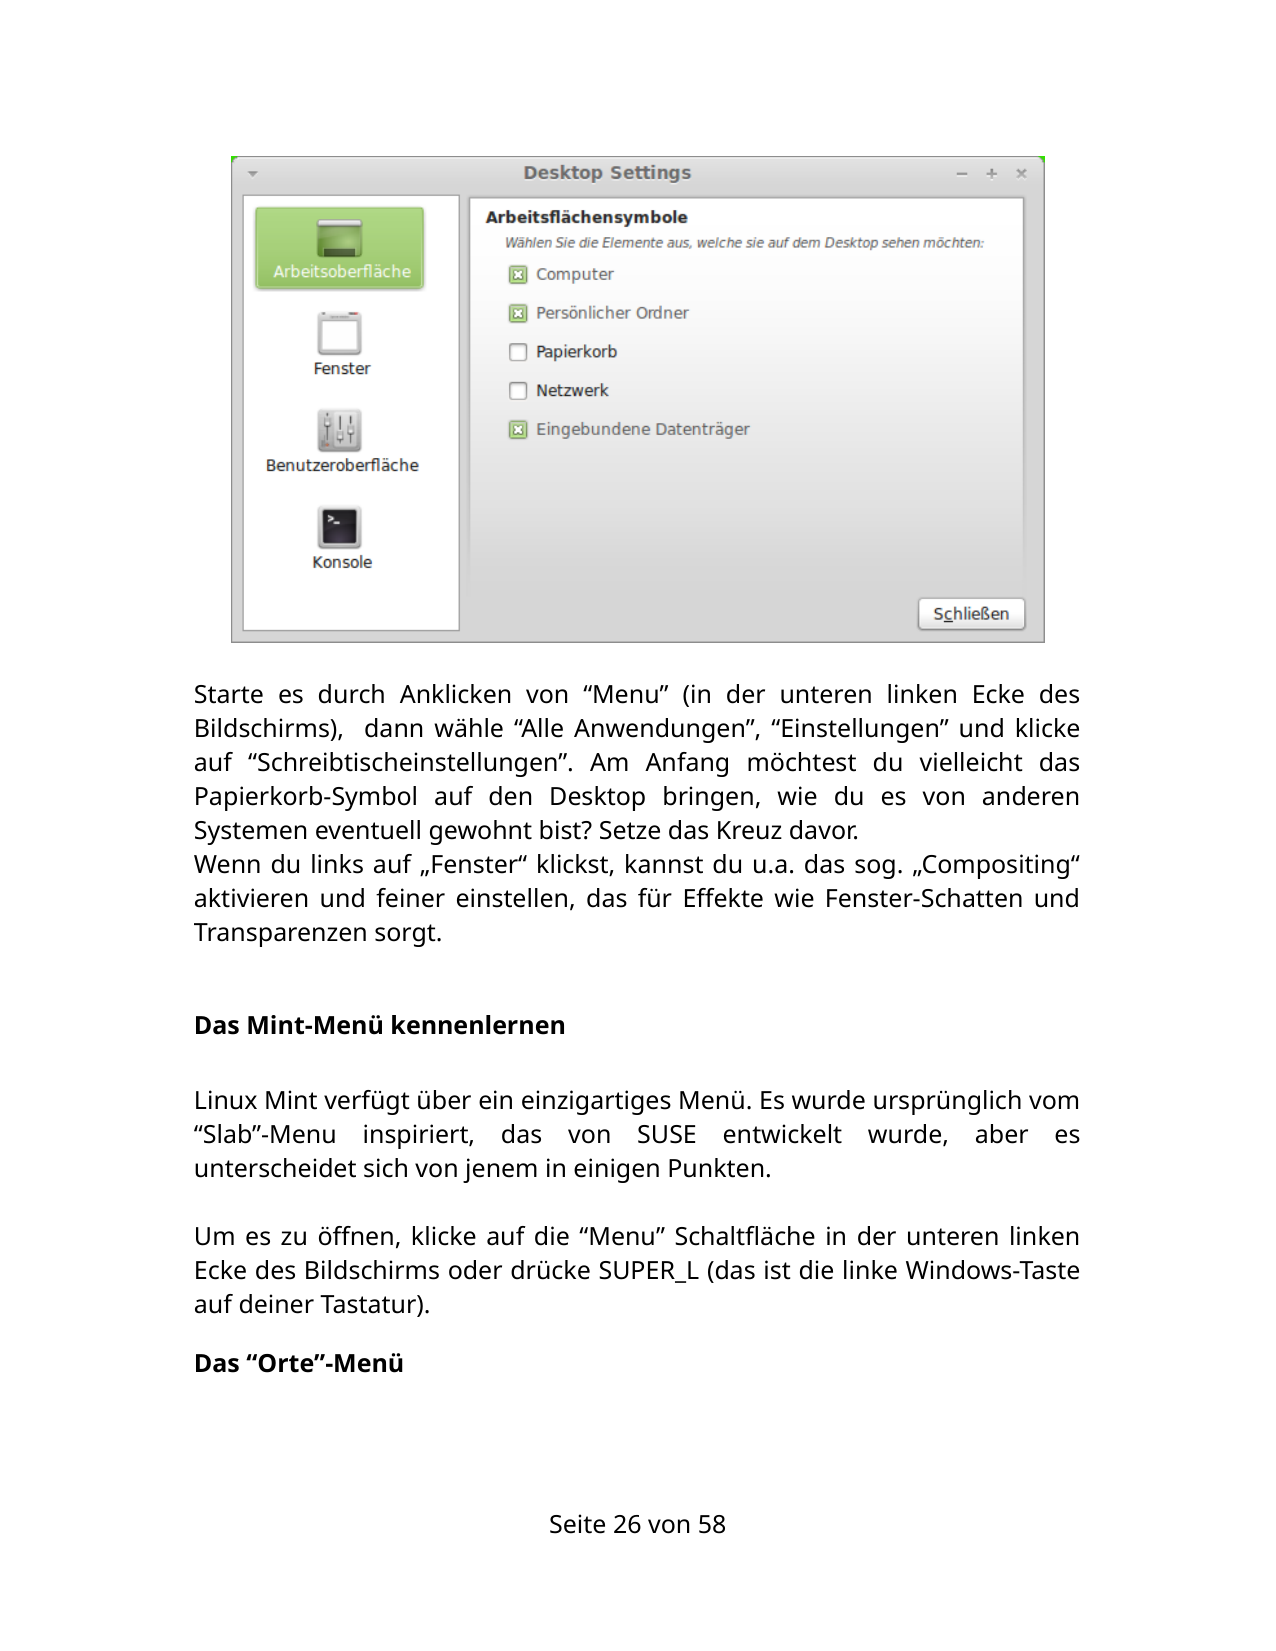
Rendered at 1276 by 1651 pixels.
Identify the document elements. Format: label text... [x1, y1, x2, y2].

text Starte es durch Anklicken von “Menu” (in der unteren linken Ecke des Bildschirms), dann wähle “Alle Anwendungen”, “Einstellungen” und klicke auf “Schreibtischeinstellungen”. Am Anfang möchtest du vielleicht das Papierkorb-Symbol auf den Desktop bringen, wie du es von anderen Systemen eventuell gewohnt bist? Setze das Kreuz davor. [187, 676, 1088, 847]
picture [231, 156, 1045, 643]
subtitle Das Mint-Menü kennenlernen [187, 1002, 1088, 1042]
subtitle Das “Orte”-Menü [187, 1339, 1088, 1380]
text Linux Mint verfügt über ein einzigartiges Menü. Es wurde ursprünglich vom “Slab”-Menu inspiriert, das von SUSE entwickelt wurde, aber es unterscheidet sich von jenem in einigen Punkten. [187, 1082, 1088, 1184]
text Um es zu öffnen, klicke auf die “Menu” Schaltfläche in der unteren linken Ecke des Bildschirms oder drücke SUPER_L (das ist die linke Windows-Taste auf deiner Tastatur). [187, 1219, 1088, 1321]
text Wenn du links auf „Fenster“ klickst, kannst du u.a. das sog. „Compositing“ aktivieren und feiner einstellen, das für Effekte wie Fenster-Schatten und Transparenzen sorgt. [187, 847, 1088, 949]
